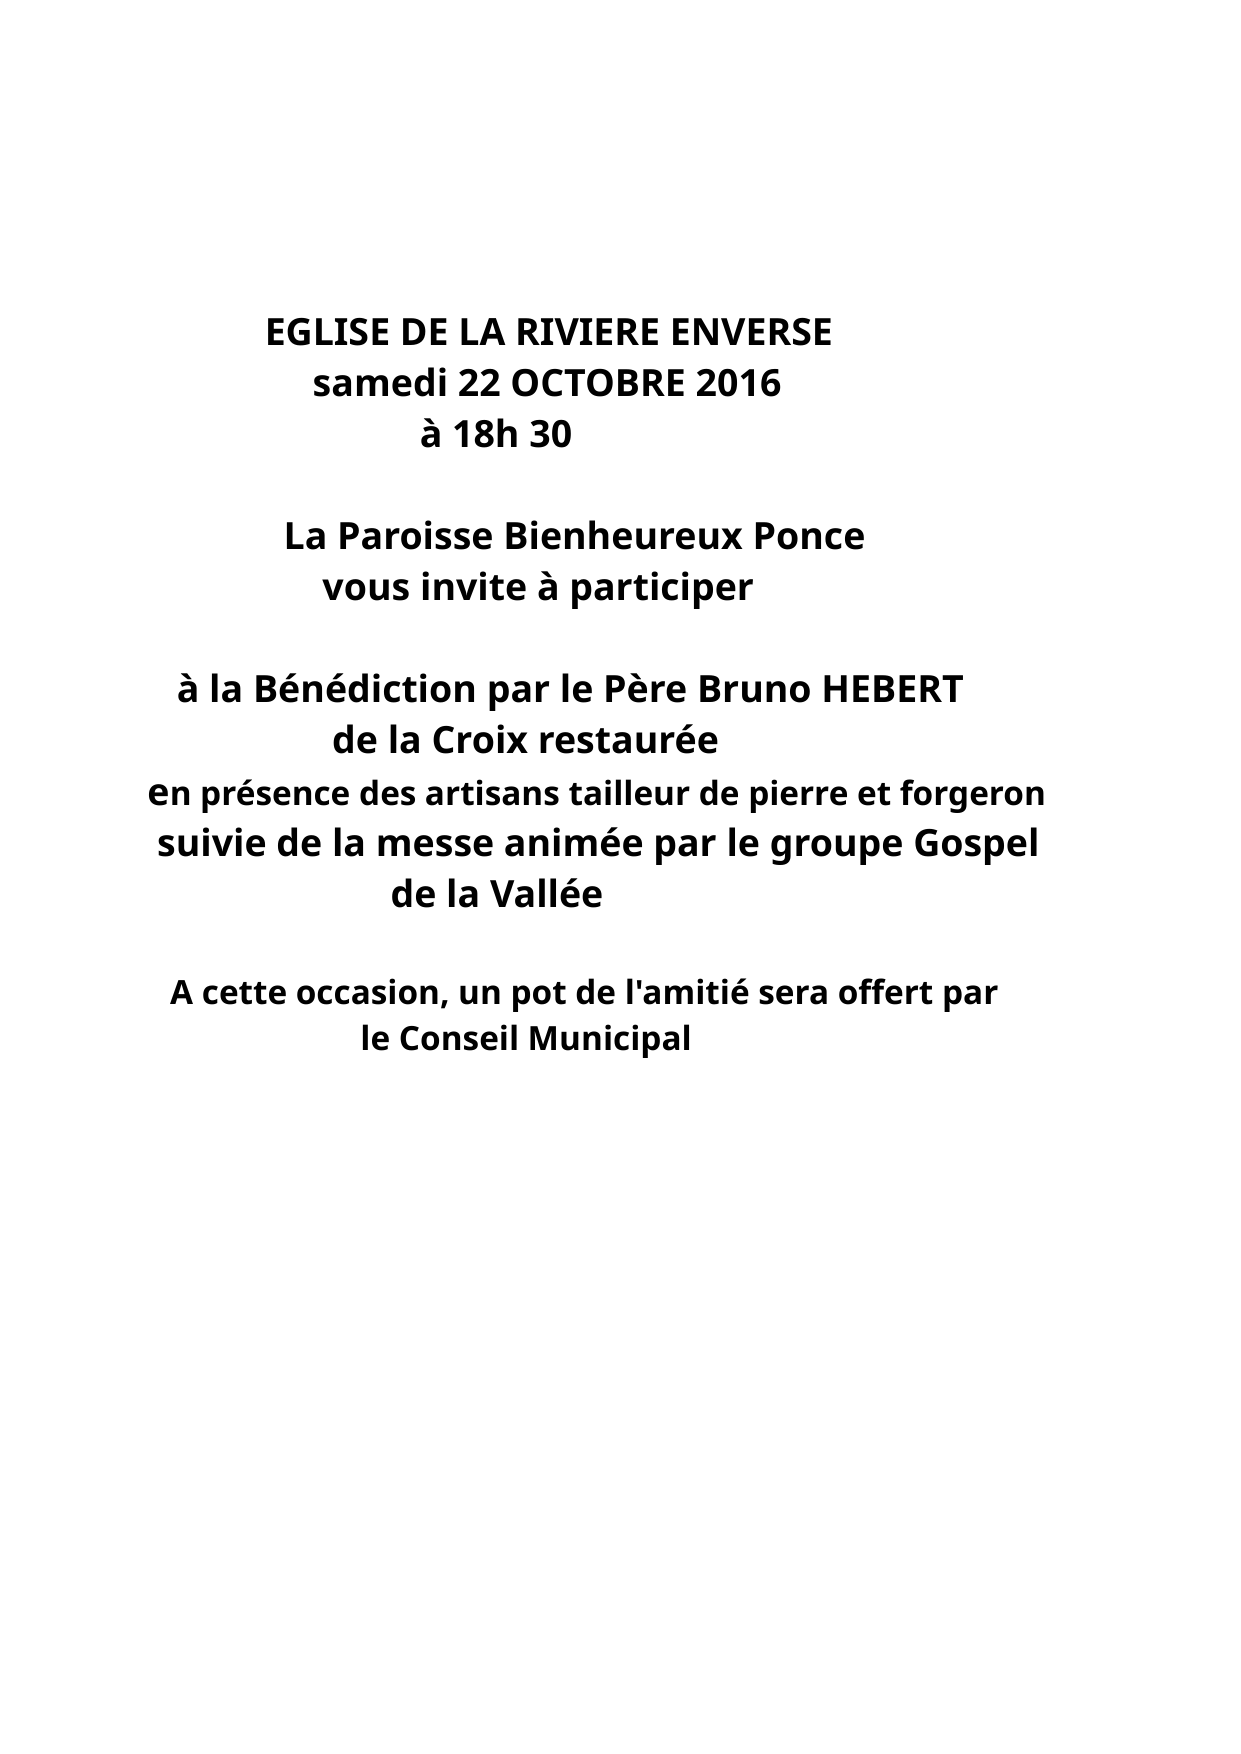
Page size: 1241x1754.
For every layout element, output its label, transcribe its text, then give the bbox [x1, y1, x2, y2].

text à 18h 30 [118, 407, 1122, 458]
text de la Croix restaurée [118, 714, 1122, 765]
text La Paroisse Bienheureux Ponce [118, 509, 1122, 561]
text de la Vallée [118, 867, 1122, 918]
text EGLISE DE LA RIVIERE ENVERSE [118, 305, 1122, 356]
text en présence des artisans tailleur de pierre et forgeron [118, 765, 1122, 816]
text suivie de la messe animée par le groupe Gospel [118, 816, 1122, 867]
text le Conseil Municipal [118, 1014, 1122, 1060]
text à la Bénédiction par le Père Bruno HEBERT [118, 663, 1122, 714]
text samedi 22 OCTOBRE 2016 [118, 356, 1122, 407]
text A cette occasion, un pot de l'amitié sera offert par [118, 969, 1122, 1014]
text vous invite à participer [118, 561, 1122, 612]
